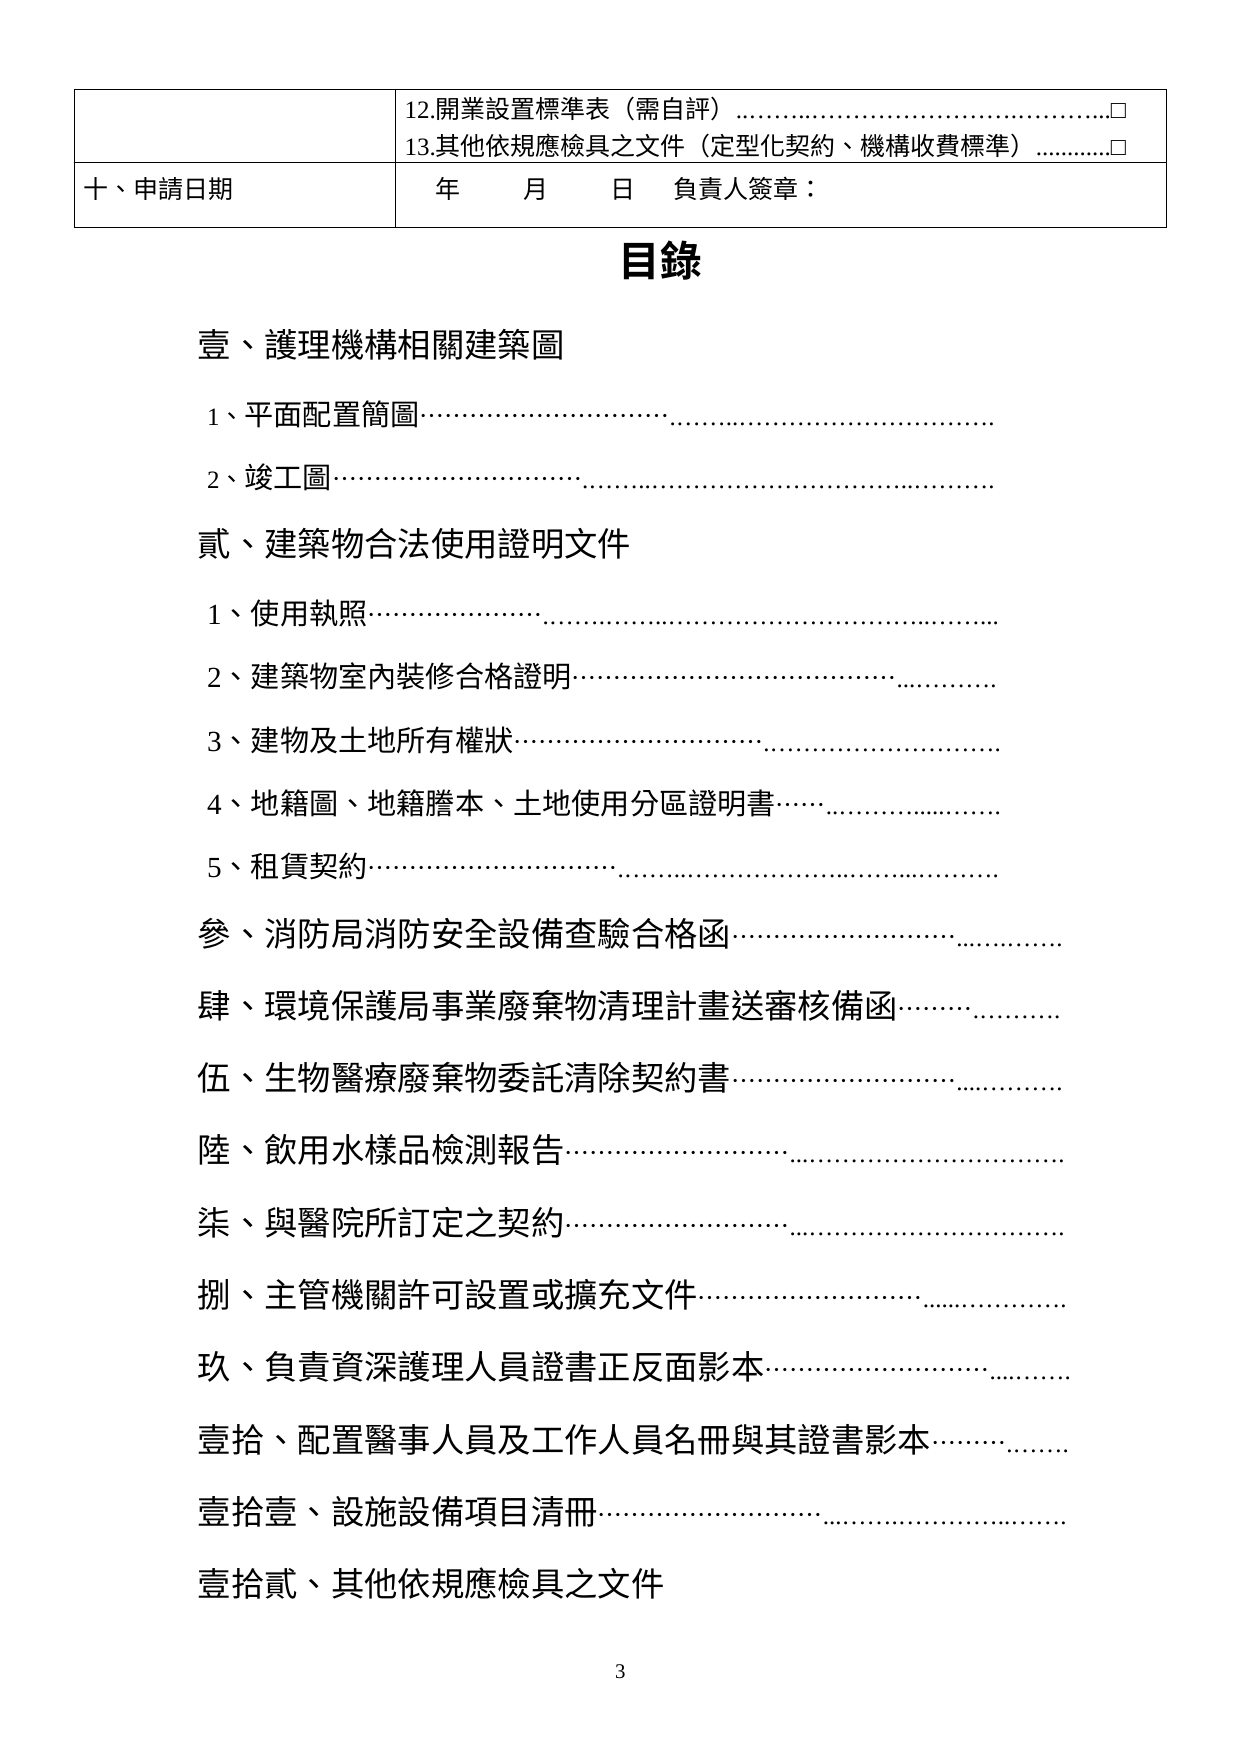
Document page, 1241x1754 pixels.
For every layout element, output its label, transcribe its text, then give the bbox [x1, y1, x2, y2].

list 生物醫療廢棄物委託清除契約書………………………....………. [198, 1052, 1122, 1100]
list 使用執照………………….…….……..…………………………..……... [198, 590, 1122, 632]
list 負責資深護理人員證書正反面影本………………………....……. [198, 1341, 1122, 1389]
list 建物及土地所有權狀………………………….………………………. [198, 717, 1122, 759]
list 主管機關許可設置或擴充文件………………………......…………. [198, 1269, 1122, 1317]
list 環境保護局事業廢棄物清理計畫送審核備函……….………. [198, 980, 1122, 1028]
table_cell 十、申請日期 [75, 163, 395, 227]
table_cell [75, 90, 395, 162]
text 目錄 [198, 228, 1122, 289]
list 租賃契約………………………….……..………………..……...………. [198, 844, 1122, 886]
list 設施設備項目清冊………………………...…….…………..……. [198, 1486, 1122, 1534]
list 竣工圖………………………….……..…………………………..………. [198, 454, 1122, 497]
list 護理機構相關建築圖 [198, 319, 1122, 367]
list 建築物室內裝修合格證明…………………………………...………. [198, 654, 1122, 696]
list 配置醫事人員及工作人員名冊與其證書影本……….……. [198, 1413, 1122, 1462]
list 地籍圖、地籍謄本、土地使用分區證明書……..……….....……. [198, 781, 1122, 823]
list 建築物合法使用證明文件 [198, 518, 1122, 566]
table_cell 年 月 日 負責人簽章： [396, 163, 1166, 227]
list 平面配置簡圖………………………….……..…………………………. [198, 391, 1122, 433]
list 與醫院所訂定之契約………………………...…………………………. [198, 1197, 1122, 1245]
table_cell 12.開業設置標準表（需自評）..……..…………………….………...□ 13.其他依規應檢具之文件（定型化契約、機構收費標準）............□ [396, 90, 1166, 162]
list 飲用水樣品檢測報告………………………...…………………………. [198, 1124, 1122, 1172]
list 消防局消防安全設備查驗合格函………………………...….……. [198, 907, 1122, 956]
list 其他依規應檢具之文件 [198, 1558, 1122, 1606]
